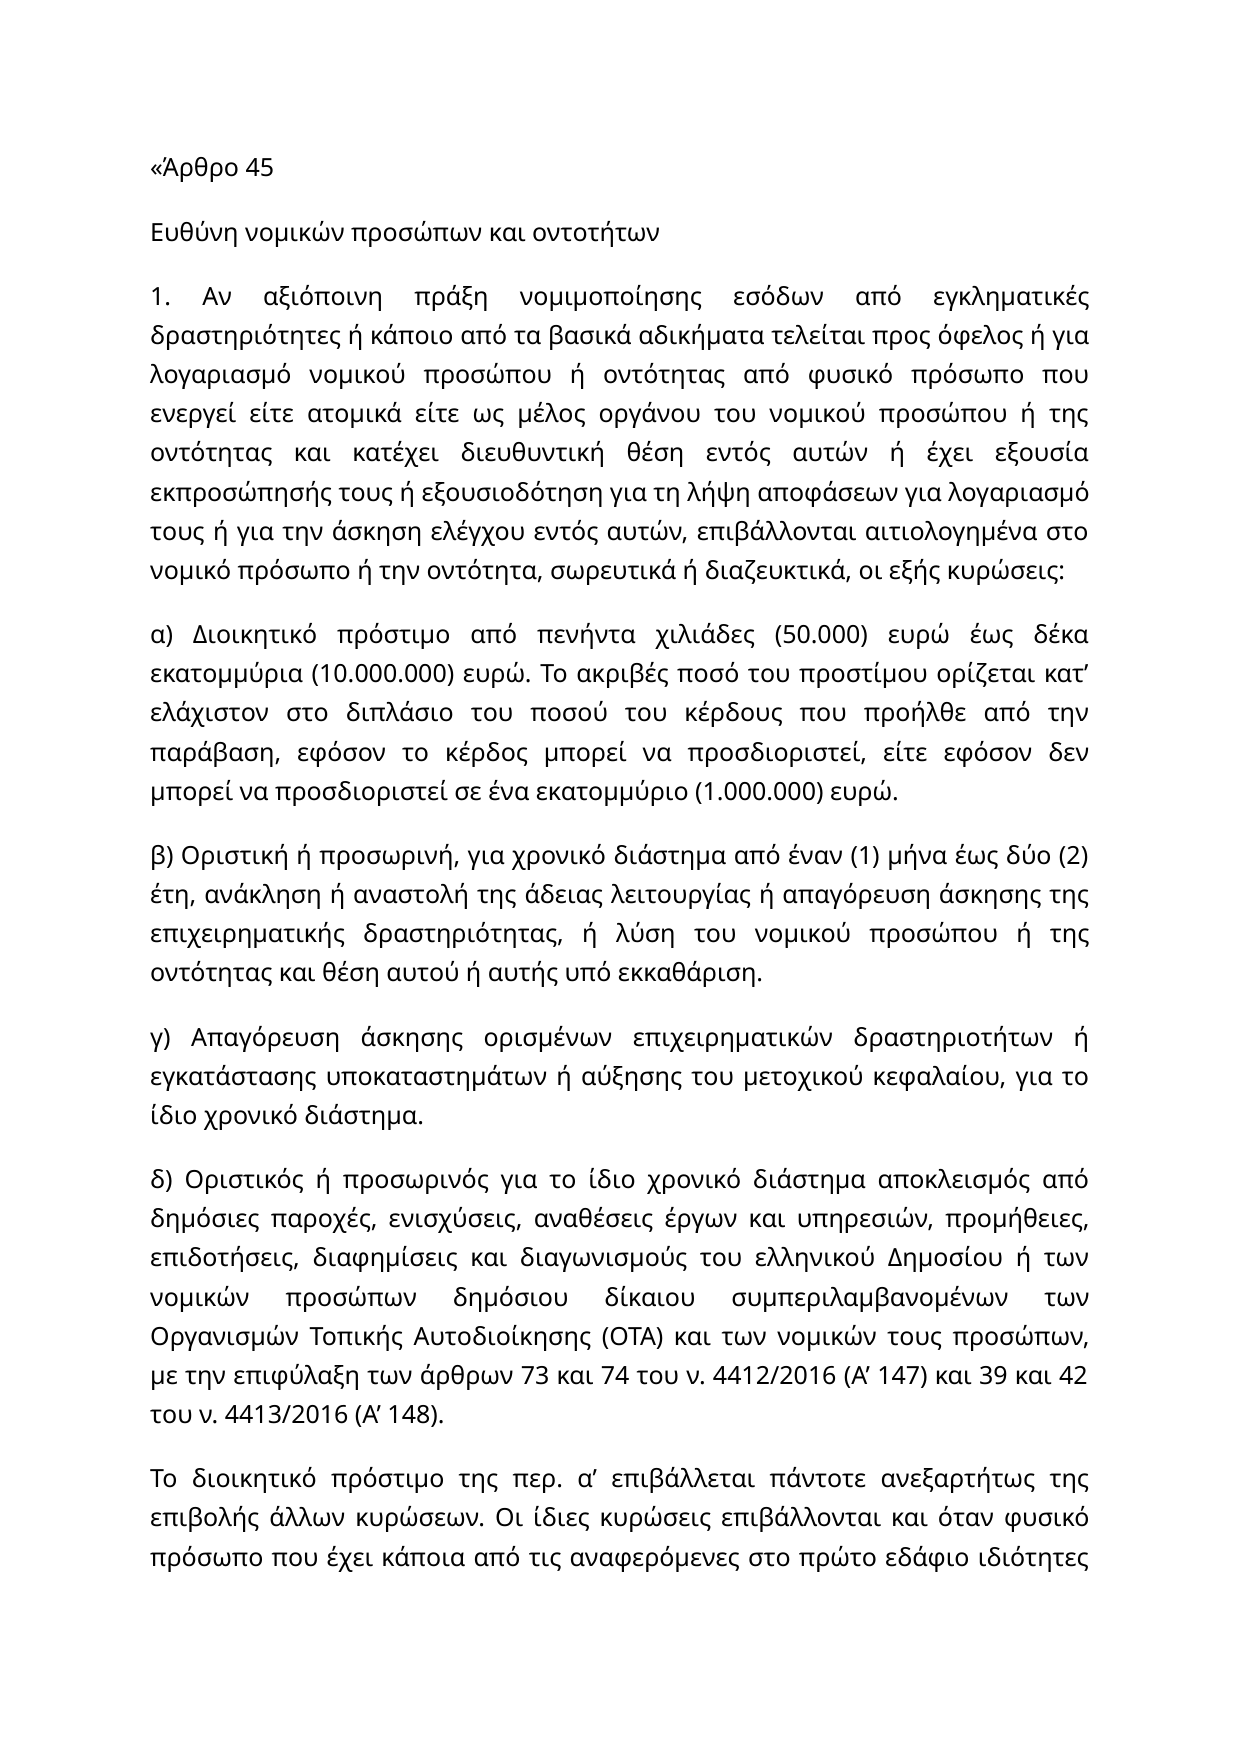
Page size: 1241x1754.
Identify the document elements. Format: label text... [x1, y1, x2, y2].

text «Άρθρο 45 [150, 150, 1090, 184]
text β) Οριστική ή προσωρινή, για χρονικό διάστημα από έναν (1) μήνα έως δύο (2) έτη, ανάκληση ή αναστολή της άδειας λειτουργίας ή απαγόρευση άσκησης της επιχειρηματικής δραστηριότητας, ή λύση του νομικού προσώπου ή της οντότητας και θέση αυτού ή αυτής υπό εκκαθάριση. [150, 837, 1090, 989]
text 1. Αν αξιόποινη πράξη νομιμοποίησης εσόδων από εγκληματικές δραστηριότητες ή κάποιο από τα βασικά αδικήματα τελείται προς όφελος ή για λογαριασμό νομικού προσώπου ή οντότητας από φυσικό πρόσωπο που ενεργεί είτε ατομικά είτε ως μέλος οργάνου του νομικού προσώπου ή της οντότητας και κατέχει διευθυντική θέση εντός αυτών ή έχει εξουσία εκπροσώπησής τους ή εξουσιοδότηση για τη λήψη αποφάσεων για λογαριασμό τους ή για την άσκηση ελέγχου εντός αυτών, επιβάλλονται αιτιολογημένα στο νομικό πρόσωπο ή την οντότητα, σωρευτικά ή διαζευκτικά, οι εξής κυρώσεις: [150, 278, 1090, 587]
text δ) Οριστικός ή προσωρινός για το ίδιο χρονικό διάστημα αποκλεισμός από δημόσιες παροχές, ενισχύσεις, αναθέσεις έργων και υπηρεσιών, προμήθειες, επιδοτήσεις, διαφημίσεις και διαγωνισμούς του ελληνικού Δημοσίου ή των νομικών προσώπων δημόσιου δίκαιου συμπεριλαμβανομένων των Οργανισμών Τοπικής Αυτοδιοίκησης (ΟΤΑ) και των νομικών τους προσώπων, με την επιφύλαξη των άρθρων 73 και 74 του ν. 4412/2016 (Α’ 147) και 39 και 42 του ν. 4413/2016 (Α’ 148). [150, 1162, 1090, 1431]
text γ) Απαγόρευση άσκησης ορισμένων επιχειρηματικών δραστηριοτήτων ή εγκατάστασης υποκαταστημάτων ή αύξησης του μετοχικού κεφαλαίου, για το ίδιο χρονικό διάστημα. [150, 1019, 1090, 1132]
text Το διοικητικό πρόστιμο της περ. α’ επιβάλλεται πάντοτε ανεξαρτήτως της επιβολής άλλων κυρώσεων. Οι ίδιες κυρώσεις επιβάλλονται και όταν φυσικό πρόσωπο που έχει κάποια από τις αναφερόμενες στο πρώτο εδάφιο ιδιότητες [150, 1461, 1090, 1573]
text α) Διοικητικό πρόστιμο από πενήντα χιλιάδες (50.000) ευρώ έως δέκα εκατομμύρια (10.000.000) ευρώ. Το ακριβές ποσό του προστίμου ορίζεται κατ’ ελάχιστον στο διπλάσιο του ποσού του κέρδους που προήλθε από την παράβαση, εφόσον το κέρδος μπορεί να προσδιοριστεί, είτε εφόσον δεν μπορεί να προσδιοριστεί σε ένα εκατομμύριο (1.000.000) ευρώ. [150, 617, 1090, 807]
text Ευθύνη νομικών προσώπων και οντοτήτων [150, 214, 1090, 248]
